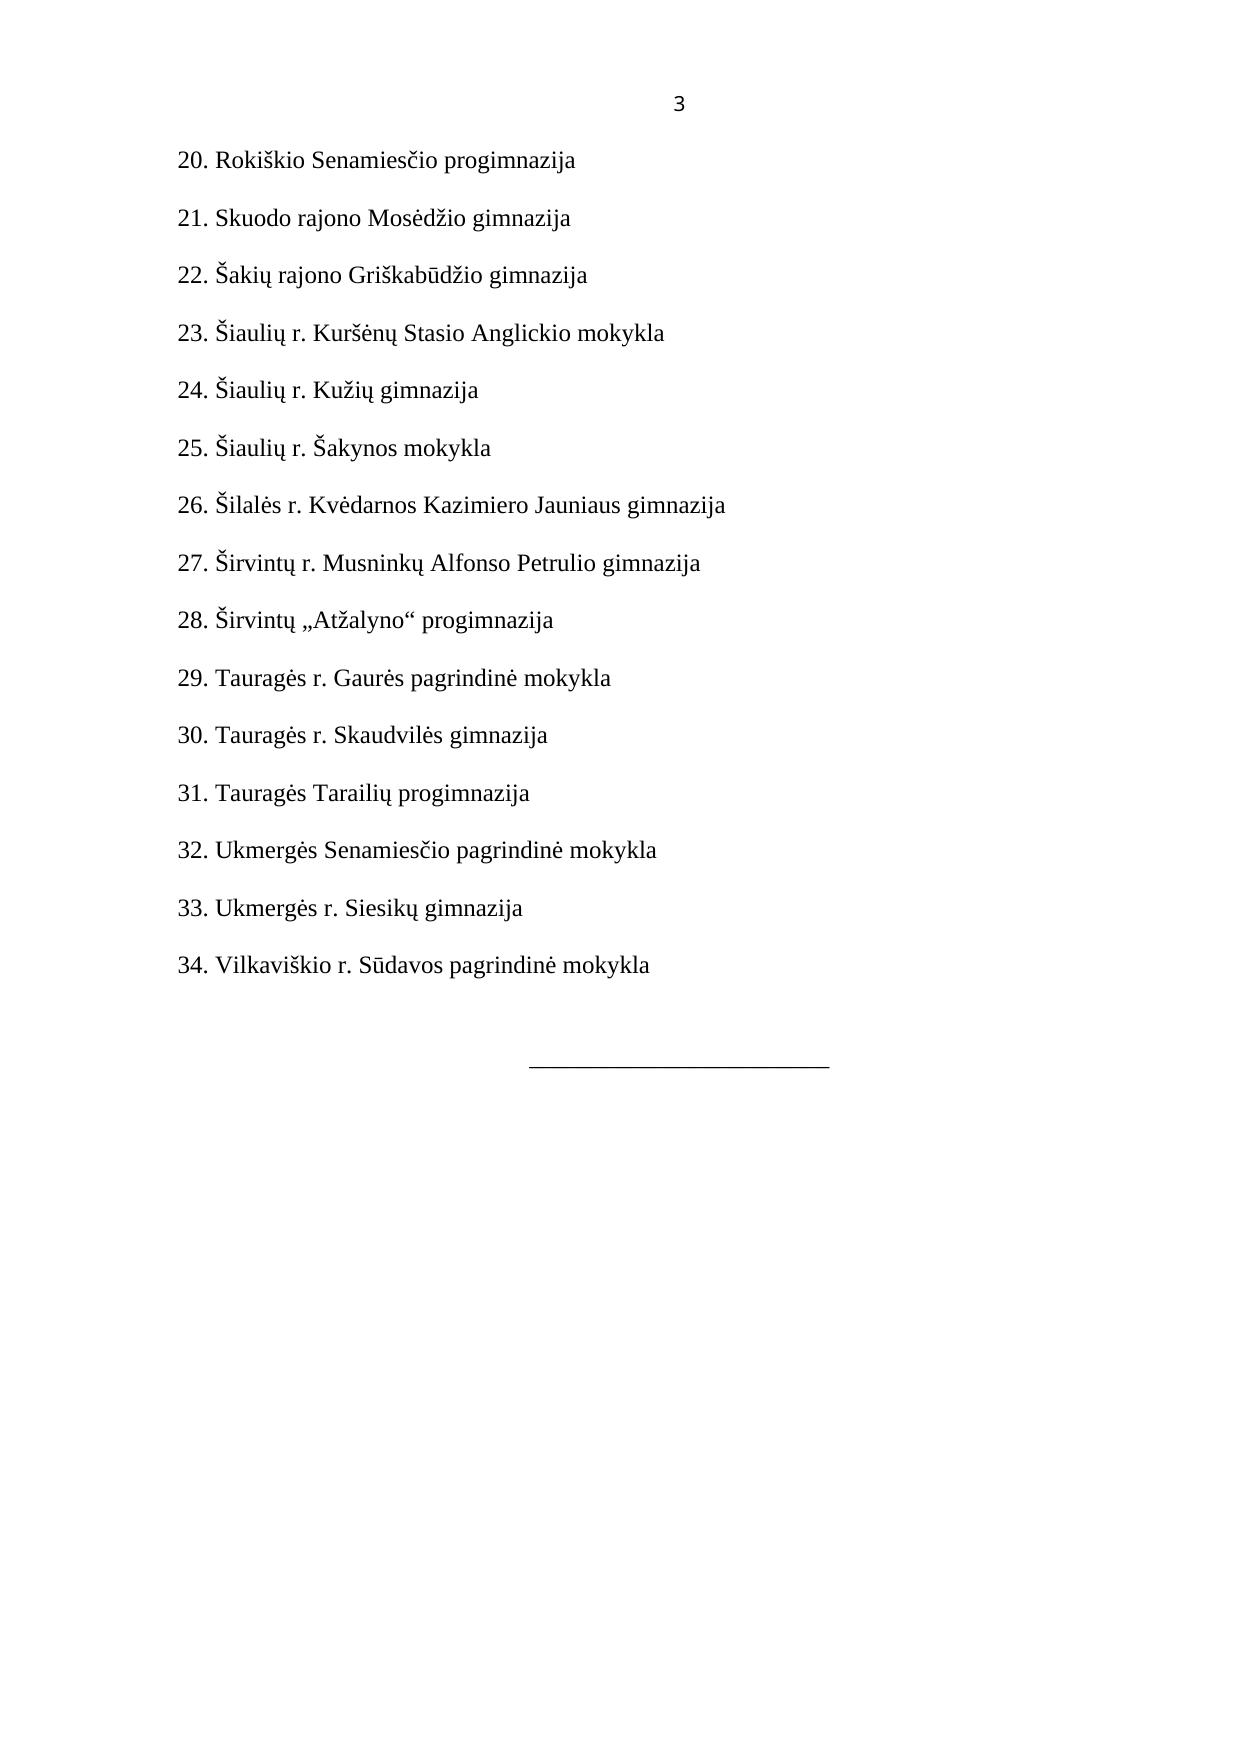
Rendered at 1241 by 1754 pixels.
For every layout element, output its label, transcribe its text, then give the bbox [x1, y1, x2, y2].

text ________________________ [177, 1042, 1181, 1070]
text 34. Vilkaviškio r. Sūdavos pagrindinė mokykla [177, 951, 1181, 979]
text 21. Skuodo rajono Mosėdžio gimnazija [177, 203, 1181, 232]
text 25. Šiaulių r. Šakynos mokykla [177, 433, 1181, 462]
text 29. Tauragės r. Gaurės pagrindinė mokykla [177, 663, 1181, 692]
text 23. Šiaulių r. Kuršėnų Stasio Anglickio mokykla [177, 318, 1181, 347]
text 22. Šakių rajono Griškabūdžio gimnazija [177, 261, 1181, 289]
text 33. Ukmergės r. Siesikų gimnazija [177, 893, 1181, 922]
text 24. Šiaulių r. Kužių gimnazija [177, 376, 1181, 404]
text 20. Rokiškio Senamiesčio progimnazija [177, 146, 1181, 174]
text 28. Širvintų „Atžalyno“ progimnazija [177, 606, 1181, 634]
text 32. Ukmergės Senamiesčio pagrindinė mokykla [177, 836, 1181, 864]
text 30. Tauragės r. Skaudvilės gimnazija [177, 721, 1181, 749]
text 27. Širvintų r. Musninkų Alfonso Petrulio gimnazija [177, 548, 1181, 577]
text 26. Šilalės r. Kvėdarnos Kazimiero Jauniaus gimnazija [177, 491, 1181, 519]
text 31. Tauragės Tarailių progimnazija [177, 778, 1181, 807]
